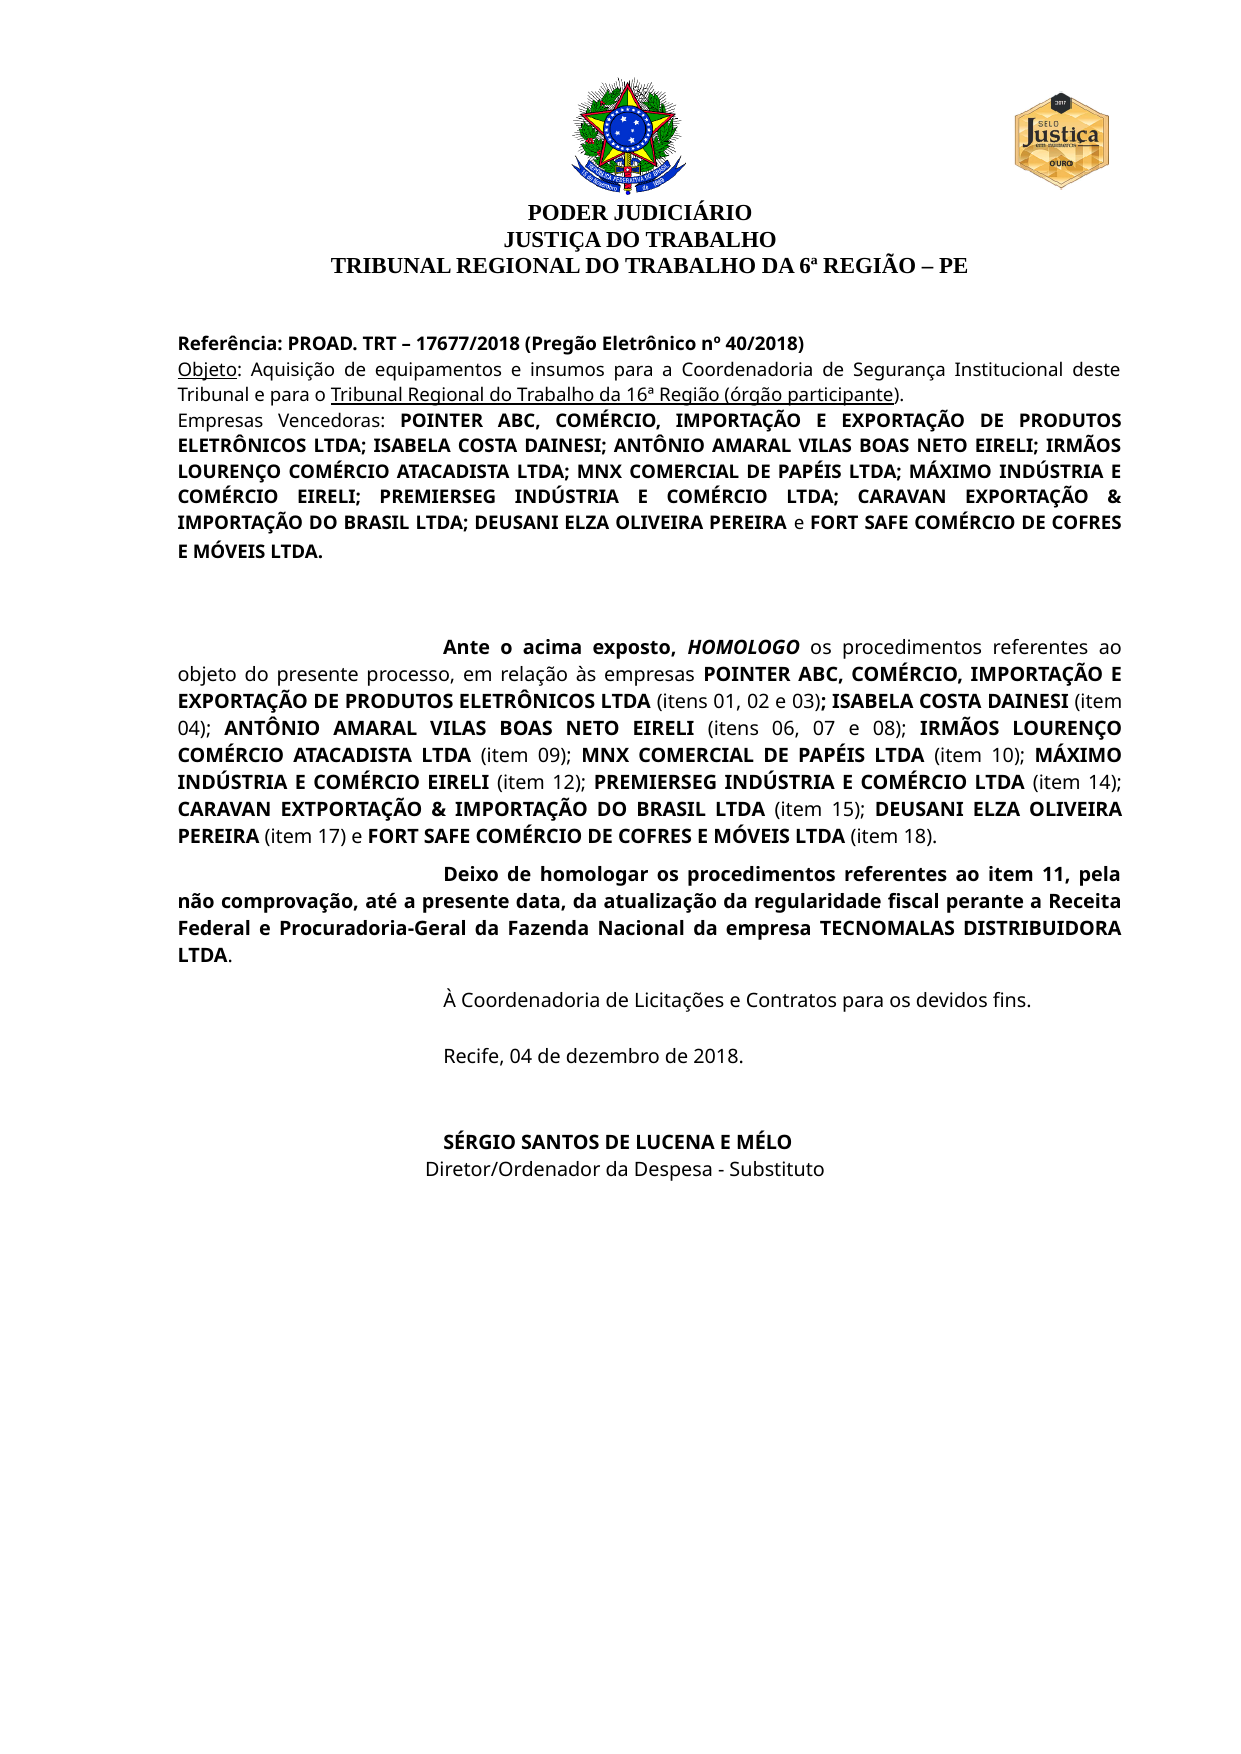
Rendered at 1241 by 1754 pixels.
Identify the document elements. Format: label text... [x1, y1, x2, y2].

subtitle Objeto: Aquisição de equipamentos e insumos para a Coordenadoria de Segurança Institucional deste Tribunal e para o Tribunal Regional do Trabalho da 16ª Região (órgão participante). [177, 356, 1122, 407]
text SÉRGIO SANTOS DE LUCENA E MÉLO [443, 1128, 1122, 1155]
text Ante o acima exposto, HOMOLOGO os procedimentos referentes ao objeto do presente processo, em relação às empresas POINTER ABC, COMÉRCIO, IMPORTAÇÃO E EXPORTAÇÃO DE PRODUTOS ELETRÔNICOS LTDA (itens 01, 02 e 03); ISABELA COSTA DAINESI (item 04); ANTÔNIO AMARAL VILAS BOAS NETO EIRELI (itens 06, 07 e 08); IRMÃOS LOURENÇO COMÉRCIO ATACADISTA LTDA (item 09); MNX COMERCIAL DE PAPÉIS LTDA (item 10); MÁXIMO INDÚSTRIA E COMÉRCIO EIRELI (item 12); PREMIERSEG INDÚSTRIA E COMÉRCIO LTDA (item 14); CARAVAN EXTPORTAÇÃO & IMPORTAÇÃO DO BRASIL LTDA (item 15); DEUSANI ELZA OLIVEIRA PEREIRA (item 17) e FORT SAFE COMÉRCIO DE COFRES E MÓVEIS LTDA (item 18). [177, 633, 1122, 849]
text Deixo de homologar os procedimentos referentes ao item 11, pela não comprovação, até a presente data, da atualização da regularidade fiscal perante a Receita Federal e Procuradoria-Geral da Fazenda Nacional da empresa TECNOMALAS DISTRIBUIDORA LTDA. [177, 861, 1122, 969]
text Referência: PROAD. TRT – 17677/2018 (Pregão Eletrônico nº 40/2018) [177, 331, 1122, 356]
picture [565, 75, 689, 197]
text Recife, 04 de dezembro de 2018. [443, 1043, 1122, 1070]
text Empresas Vencedoras: POINTER ABC, COMÉRCIO, IMPORTAÇÃO E EXPORTAÇÃO DE PRODUTOS ELETRÔNICOS LTDA; ISABELA COSTA DAINESI; ANTÔNIO AMARAL VILAS BOAS NETO EIRELI; IRMÃOS LOURENÇO COMÉRCIO ATACADISTA LTDA; MNX COMERCIAL DE PAPÉIS LTDA; MÁXIMO INDÚSTRIA E COMÉRCIO EIRELI; PREMIERSEG INDÚSTRIA E COMÉRCIO LTDA; CARAVAN EXPORTAÇÃO & IMPORTAÇÃO DO BRASIL LTDA; DEUSANI ELZA OLIVEIRA PEREIRA e FORT SAFE COMÉRCIO DE COFRES E MÓVEIS LTDA. [177, 407, 1122, 564]
text À Coordenadoria de Licitações e Contratos para os devidos fins. [177, 986, 1122, 1013]
text Diretor/Ordenador da Despesa - Substituto [177, 1155, 1122, 1182]
